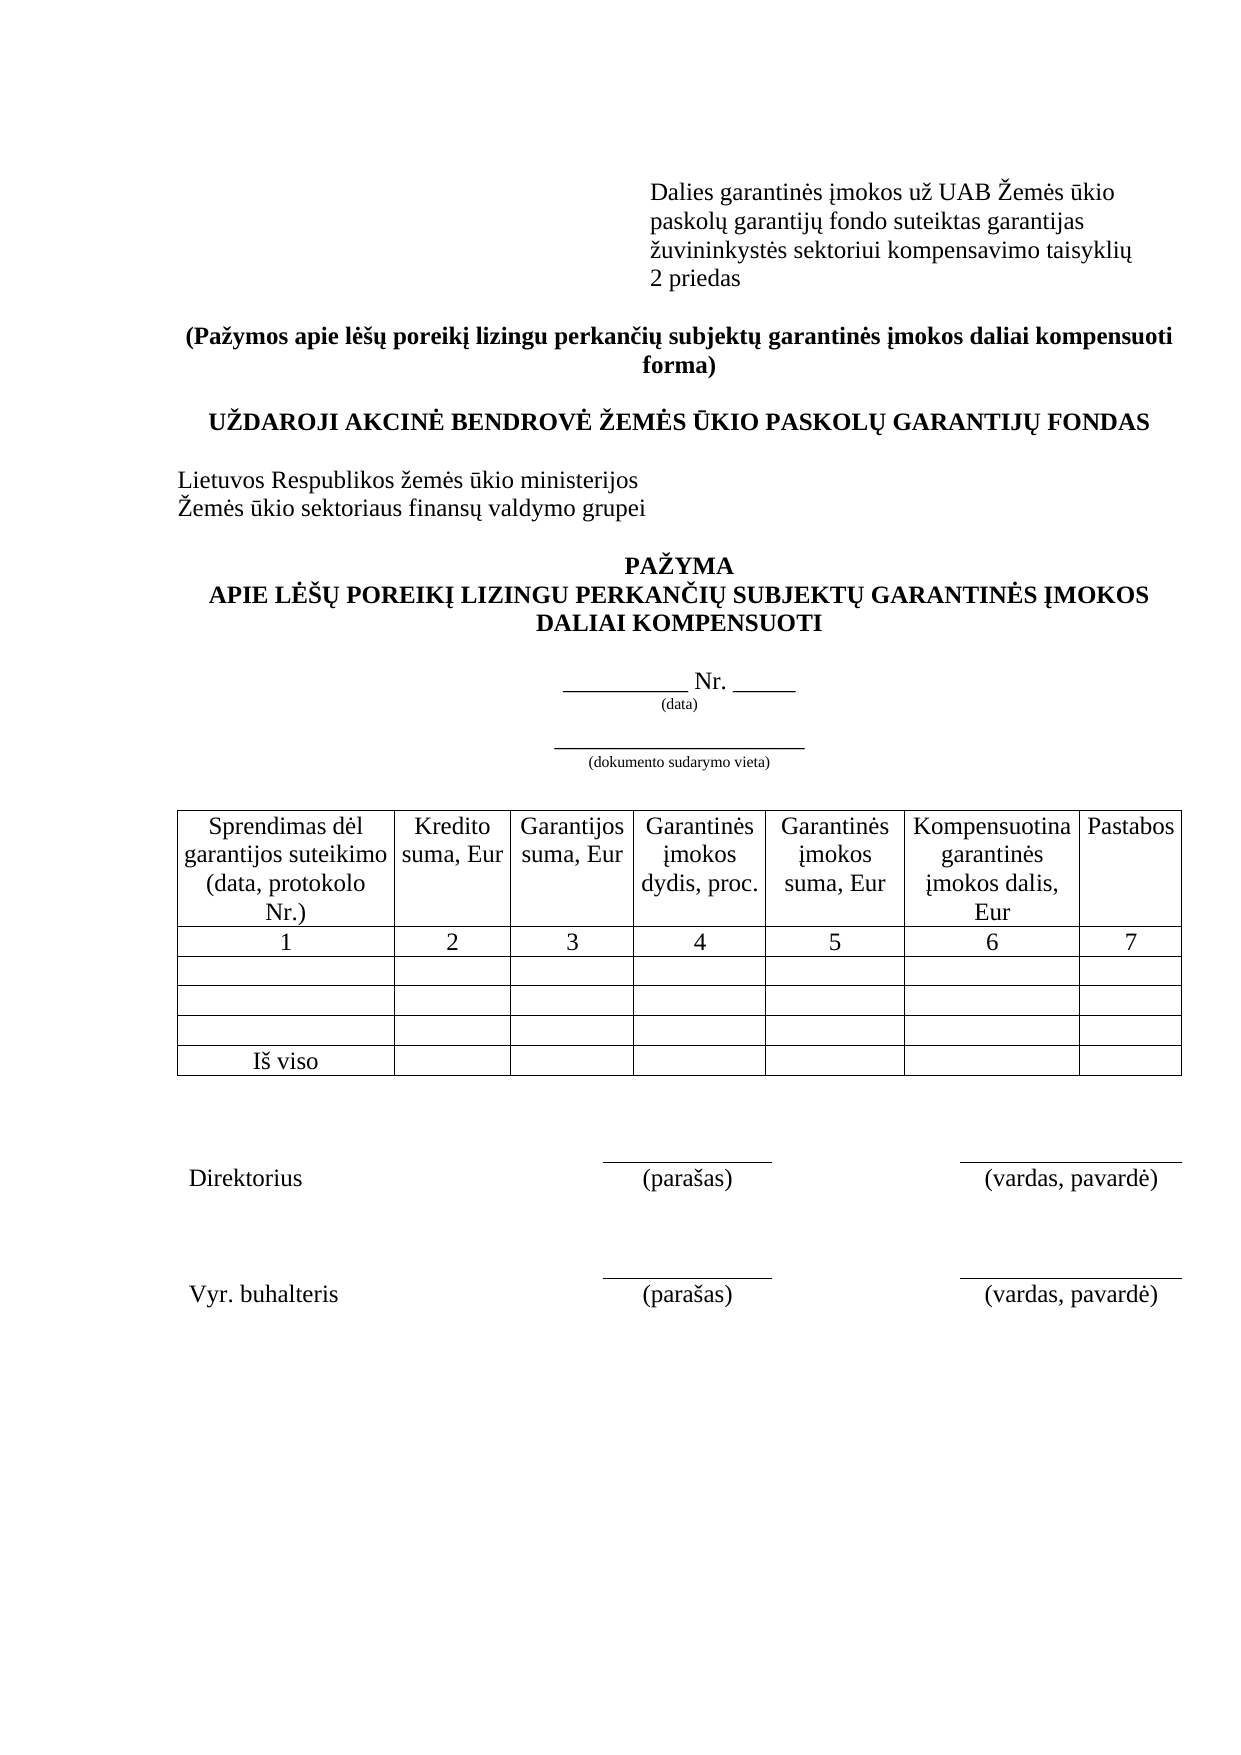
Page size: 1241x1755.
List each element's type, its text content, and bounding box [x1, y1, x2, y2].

table_cell (parašas) [603, 1279, 772, 1308]
table_cell [766, 1016, 904, 1045]
table_cell [634, 957, 765, 985]
table_cell [772, 1278, 960, 1308]
text ____________________ [177, 723, 1181, 752]
text (dokumento sudarymo vieta) [177, 752, 1181, 781]
table_header [960, 1249, 1182, 1278]
table_header (parašas) [603, 1163, 772, 1192]
table_header [177, 1249, 485, 1278]
table_cell [511, 986, 633, 1015]
table_header Direktorius [177, 1162, 426, 1192]
table_header Garantinės įmokos dydis, proc. [634, 811, 765, 926]
text (Pažymos apie lėšų poreikį lizingu perkančių subjektų garantinės įmokos daliai kompensuoti forma) [177, 321, 1181, 378]
table_header [772, 1162, 960, 1192]
text 2 priedas [650, 263, 1181, 292]
table_cell [395, 1046, 510, 1075]
table_cell [1080, 957, 1181, 985]
table_header Garantijos suma, Eur [511, 811, 633, 926]
text __________ Nr. _____ [177, 666, 1181, 695]
table_cell [178, 986, 394, 1015]
table_cell Iš viso [178, 1046, 394, 1075]
table_header Sprendimas dėl garantijos suteikimo (data, protokolo Nr.) [178, 811, 394, 926]
table_header [485, 1249, 603, 1278]
text PAŽYMA [177, 551, 1181, 580]
table_header [426, 1162, 603, 1192]
table_cell 2 [395, 927, 510, 956]
table_header Kompensuotina garantinės įmokos dalis, Eur [905, 811, 1079, 926]
table_cell [511, 1046, 633, 1075]
table_cell [766, 986, 904, 1015]
table_cell [905, 957, 1079, 985]
table_header Pastabos [1080, 811, 1181, 926]
table_cell (vardas, pavardė) [960, 1279, 1182, 1308]
text APIE LĖŠŲ POREIKĮ LIZINGU PERKANČIŲ SUBJEKTŲ GARANTINĖS ĮMOKOS DALIAI KOMPENSUOTI [177, 580, 1181, 637]
table_header [603, 1249, 772, 1278]
table_cell 7 [1080, 927, 1181, 956]
table_cell [905, 986, 1079, 1015]
text UŽDAROJI AKCINĖ BENDROVĖ ŽEMĖS ŪKIO PASKOLŲ GARANTIJŲ FONDAS [177, 407, 1181, 436]
table_cell 4 [634, 927, 765, 956]
table_header [772, 1249, 960, 1278]
table_cell [766, 1046, 904, 1075]
table_cell 3 [511, 927, 633, 956]
table_cell [395, 957, 510, 985]
table_cell [1080, 986, 1181, 1015]
table_cell 1 [178, 927, 394, 956]
table_cell [1080, 1046, 1181, 1075]
table_cell [905, 1016, 1079, 1045]
table_header Kredito suma, Eur [395, 811, 510, 926]
table_cell 5 [766, 927, 904, 956]
table_cell [395, 1016, 510, 1045]
text paskolų garantijų fondo suteiktas garantijas [650, 206, 1181, 235]
table_cell [395, 986, 510, 1015]
table_cell Vyr. buhalteris [177, 1278, 485, 1308]
table_cell [634, 1016, 765, 1045]
table_header Garantinės įmokos suma, Eur [766, 811, 904, 926]
text žuvininkystės sektoriui kompensavimo taisyklių [650, 235, 1181, 263]
table_cell [511, 957, 633, 985]
text Lietuvos Respublikos žemės ūkio ministerijos [177, 465, 1181, 493]
text (data) [177, 695, 1181, 723]
table_cell [905, 1046, 1079, 1075]
table_header (vardas, pavardė) [960, 1163, 1182, 1192]
text Žemės ūkio sektoriaus finansų valdymo grupei [177, 493, 1181, 522]
table_cell [634, 986, 765, 1015]
table_cell 6 [905, 927, 1079, 956]
table_cell [634, 1046, 765, 1075]
table_cell [1080, 1016, 1181, 1045]
table_cell [178, 1016, 394, 1045]
table_cell [178, 957, 394, 985]
table_cell [485, 1278, 603, 1308]
table_cell [511, 1016, 633, 1045]
text Dalies garantinės įmokos už UAB Žemės ūkio [650, 177, 1181, 206]
table_cell [766, 957, 904, 985]
